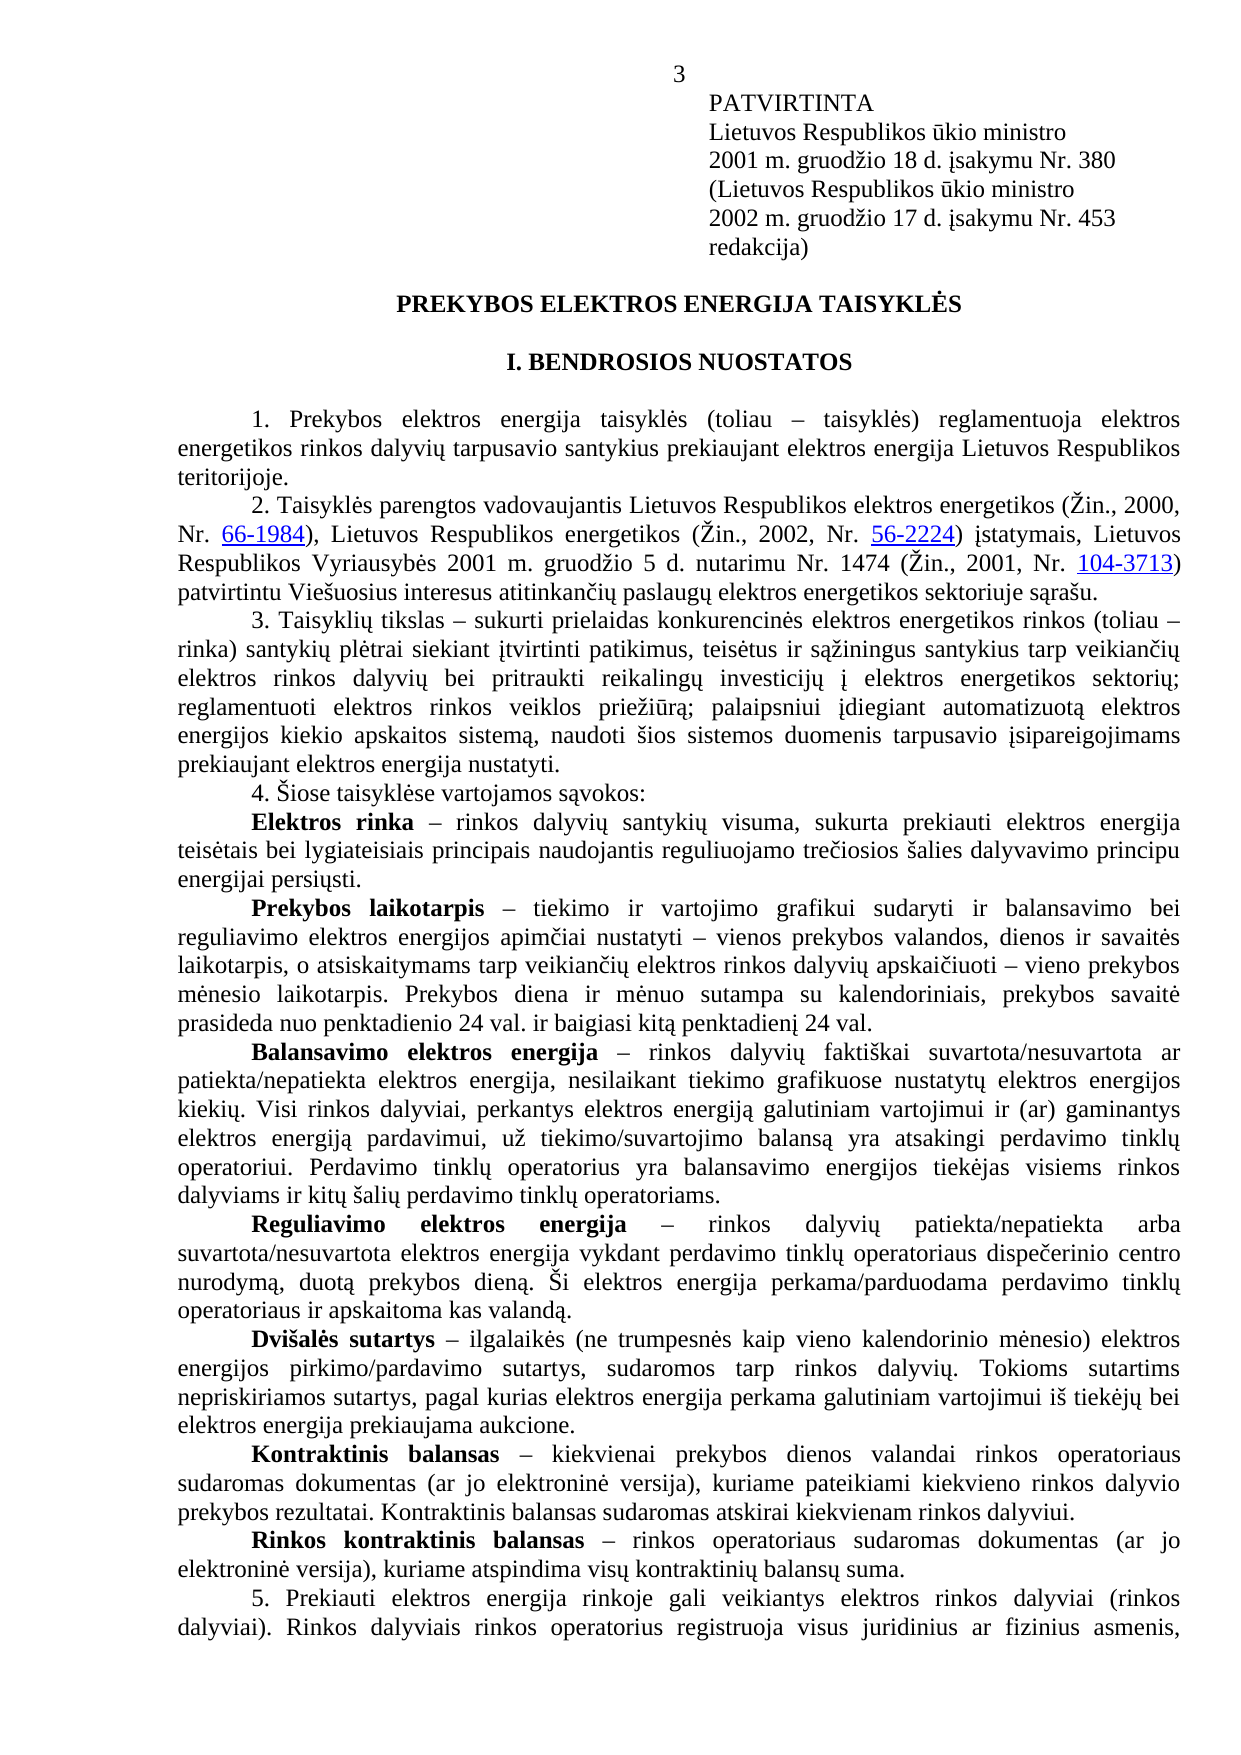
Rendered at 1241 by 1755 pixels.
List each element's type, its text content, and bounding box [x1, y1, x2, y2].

text Elektros rinka – rinkos dalyvių santykių visuma, sukurta prekiauti elektros energija teisėtais bei lygiateisiais principais naudojantis reguliuojamo trečiosios šalies dalyvavimo principu energijai persiųsti. [177, 807, 1181, 893]
text PATVIRTINTA [709, 88, 1181, 117]
text 2002 m. gruodžio 17 d. įsakymu Nr. 453 redakcija) [709, 203, 1181, 260]
text (Lietuvos Respublikos ūkio ministro [709, 174, 1181, 203]
text PREKYBOS ELEKTROS ENERGIJA TAISYKLĖS [177, 289, 1181, 318]
text I. BENDROSIOS NUOSTATOS [177, 347, 1181, 375]
text Prekybos laikotarpis – tiekimo ir vartojimo grafikui sudaryti ir balansavimo bei reguliavimo elektros energijos apimčiai nustatyti – vienos prekybos valandos, dienos ir savaitės laikotarpis, o atsiskaitymams tarp veikiančių elektros rinkos dalyvių apskaičiuoti – vieno prekybos mėnesio laikotarpis. Prekybos diena ir mėnuo sutampa su kalendoriniais, prekybos savaitė prasideda nuo penktadienio 24 val. ir baigiasi kitą penktadienį 24 val. [177, 893, 1181, 1037]
text Reguliavimo elektros energija – rinkos dalyvių patiekta/nepatiekta arba suvartota/nesuvartota elektros energija vykdant perdavimo tinklų operatoriaus dispečerinio centro nurodymą, duotą prekybos dieną. Ši elektros energija perkama/parduodama perdavimo tinklų operatoriaus ir apskaitoma kas valandą. [177, 1209, 1181, 1324]
text 1. Prekybos elektros energija taisyklės (toliau – taisyklės) reglamentuoja elektros energetikos rinkos dalyvių tarpusavio santykius prekiaujant elektros energija Lietuvos Respublikos teritorijoje. [177, 404, 1181, 490]
text Dvišalės sutartys – ilgalaikės (ne trumpesnės kaip vieno kalendorinio mėnesio) elektros energijos pirkimo/pardavimo sutartys, sudaromos tarp rinkos dalyvių. Tokioms sutartims nepriskiriamos sutartys, pagal kurias elektros energija perkama galutiniam vartojimui iš tiekėjų bei elektros energija prekiaujama aukcione. [177, 1324, 1181, 1439]
text 2001 m. gruodžio 18 d. įsakymu Nr. 380 [709, 145, 1181, 174]
text Kontraktinis balansas – kiekvienai prekybos dienos valandai rinkos operatoriaus sudaromas dokumentas (ar jo elektroninė versija), kuriame pateikiami kiekvieno rinkos dalyvio prekybos rezultatai. Kontraktinis balansas sudaromas atskirai kiekvienam rinkos dalyviui. [177, 1439, 1181, 1525]
text 2. Taisyklės parengtos vadovaujantis Lietuvos Respublikos elektros energetikos (Žin., 2000, Nr. 66-1984), Lietuvos Respublikos energetikos (Žin., 2002, Nr. 56-2224) įstatymais, Lietuvos Respublikos Vyriausybės 2001 m. gruodžio 5 d. nutarimu Nr. 1474 (Žin., 2001, Nr. 104-3713) patvirtintu Viešuosius interesus atitinkančių paslaugų elektros energetikos sektoriuje sąrašu. [177, 490, 1181, 605]
text 4. Šiose taisyklėse vartojamos sąvokos: [177, 778, 1181, 807]
text Lietuvos Respublikos ūkio ministro [177, 117, 1181, 145]
text Balansavimo elektros energija – rinkos dalyvių faktiškai suvartota/nesuvartota ar patiekta/nepatiekta elektros energija, nesilaikant tiekimo grafikuose nustatytų elektros energijos kiekių. Visi rinkos dalyviai, perkantys elektros energiją galutiniam vartojimui ir (ar) gaminantys elektros energiją pardavimui, už tiekimo/suvartojimo balansą yra atsakingi perdavimo tinklų operatoriui. Perdavimo tinklų operatorius yra balansavimo energijos tiekėjas visiems rinkos dalyviams ir kitų šalių perdavimo tinklų operatoriams. [177, 1037, 1181, 1209]
text 3. Taisyklių tikslas – sukurti prielaidas konkurencinės elektros energetikos rinkos (toliau – rinka) santykių plėtrai siekiant įtvirtinti patikimus, teisėtus ir sąžiningus santykius tarp veikiančių elektros rinkos dalyvių bei pritraukti reikalingų investicijų į elektros energetikos sektorių; reglamentuoti elektros rinkos veiklos priežiūrą; palaipsniui įdiegiant automatizuotą elektros energijos kiekio apskaitos sistemą, naudoti šios sistemos duomenis tarpusavio įsipareigojimams prekiaujant elektros energija nustatyti. [177, 605, 1181, 778]
text 5. Prekiauti elektros energija rinkoje gali veikiantys elektros rinkos dalyviai (rinkos dalyviai). Rinkos dalyviais rinkos operatorius registruoja visus juridinius ar fizinius asmenis, [177, 1583, 1181, 1640]
text Rinkos kontraktinis balansas – rinkos operatoriaus sudaromas dokumentas (ar jo elektroninė versija), kuriame atspindima visų kontraktinių balansų suma. [177, 1525, 1181, 1583]
